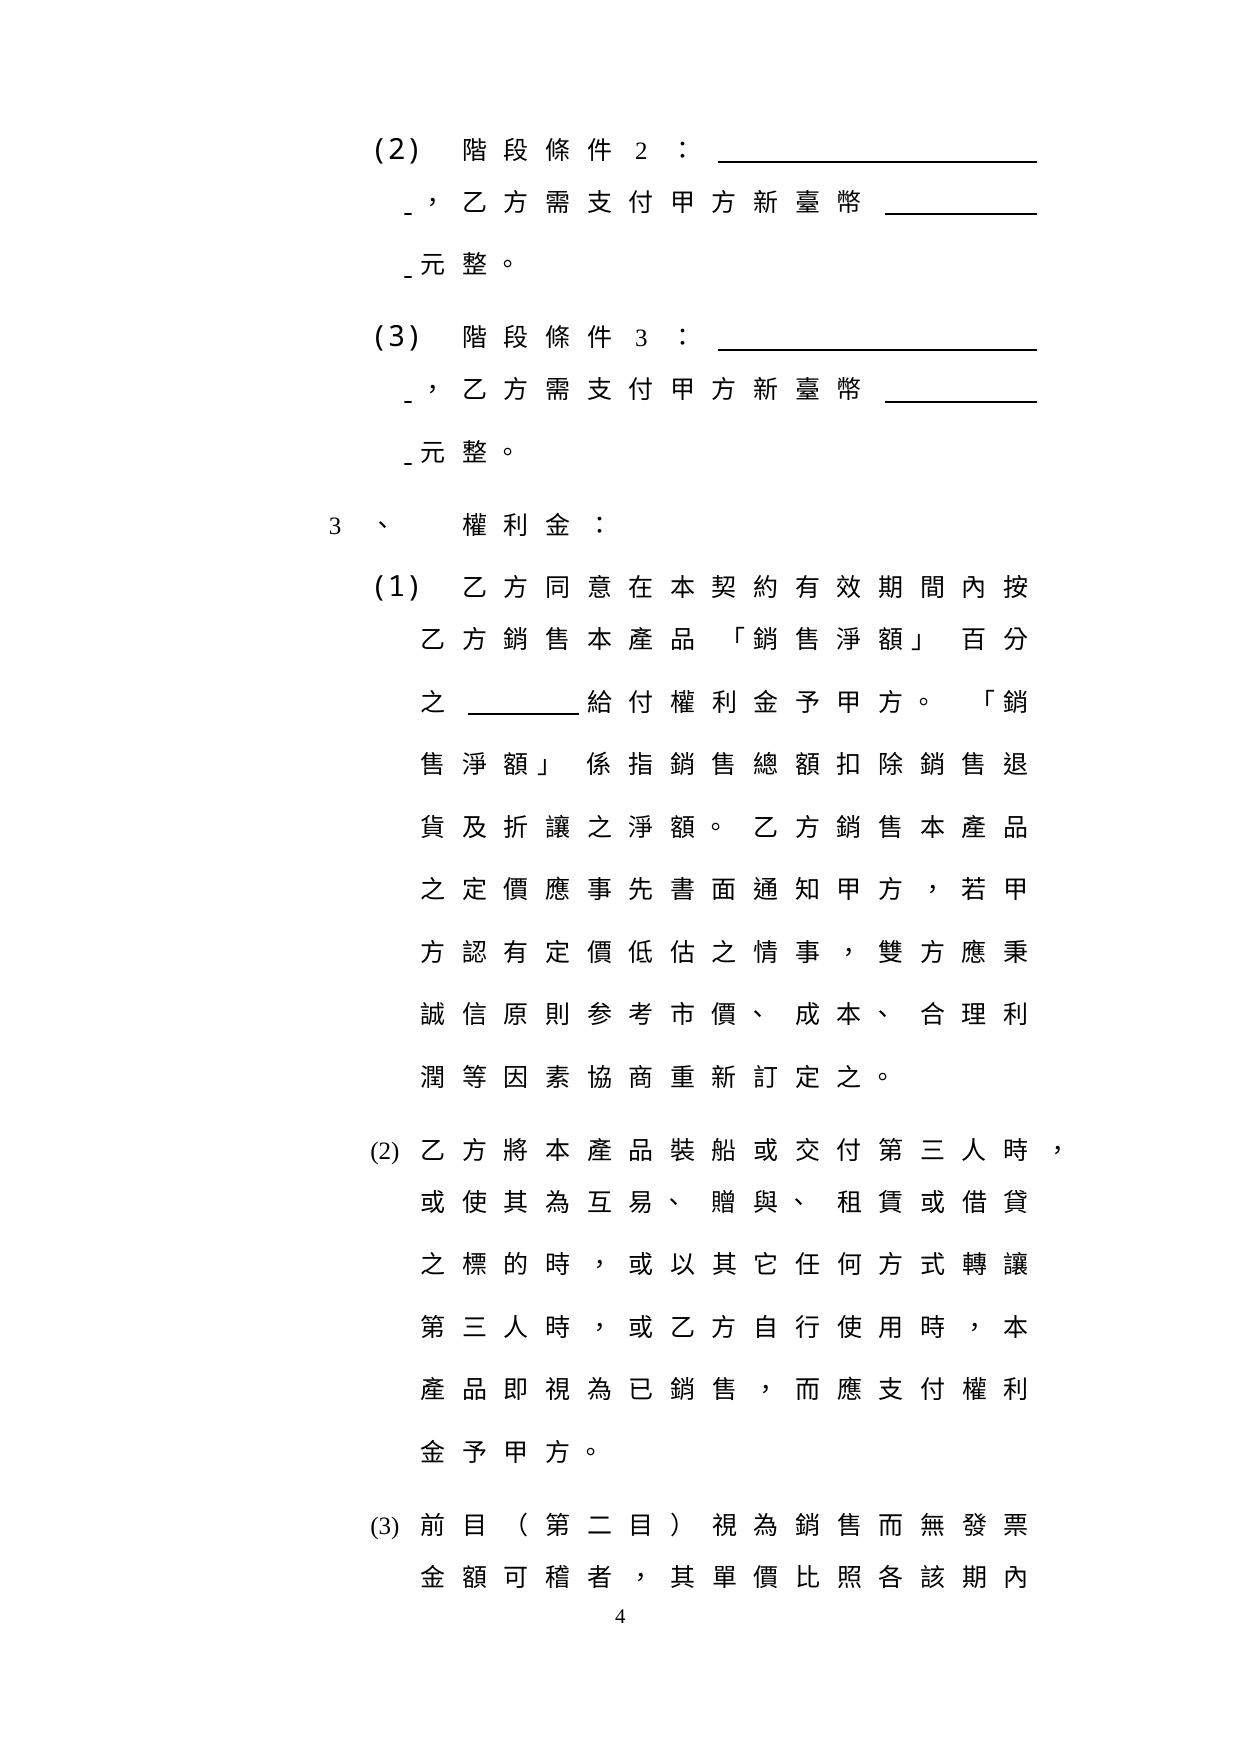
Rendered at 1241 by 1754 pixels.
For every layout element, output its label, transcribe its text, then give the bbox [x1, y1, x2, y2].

list 階段條件2： ，乙方需支付甲方新臺幣 元整。 [351, 96, 1037, 284]
list 前目（第二目）視為銷售而無發票金額可稽者，其單價比照各該期內 [351, 1471, 1037, 1596]
list 權利金： [292, 471, 1037, 534]
list 階段條件3： ，乙方需支付甲方新臺幣 元整。 [351, 284, 1037, 471]
list 乙方同意在本契約有效期間內按乙方銷售本產品「銷售淨額」百分之 給付權利金予甲方。「銷售淨額」係指銷售總額扣除銷售退貨及折讓之淨額。乙方銷售本產品之定價應事先書面通知甲方，若甲方認有定價低估之情事，雙方應秉誠信原則参考市價、成本、合理利潤等因素協商重新訂定之。 [351, 534, 1037, 1096]
list 乙方將本產品裝船或交付第三人時，或使其為互易、贈與、租賃或借貸之標的時，或以其它任何方式轉讓第三人時，或乙方自行使用時，本產品即視為已銷售，而應支付權利金予甲方。 [351, 1096, 1037, 1471]
